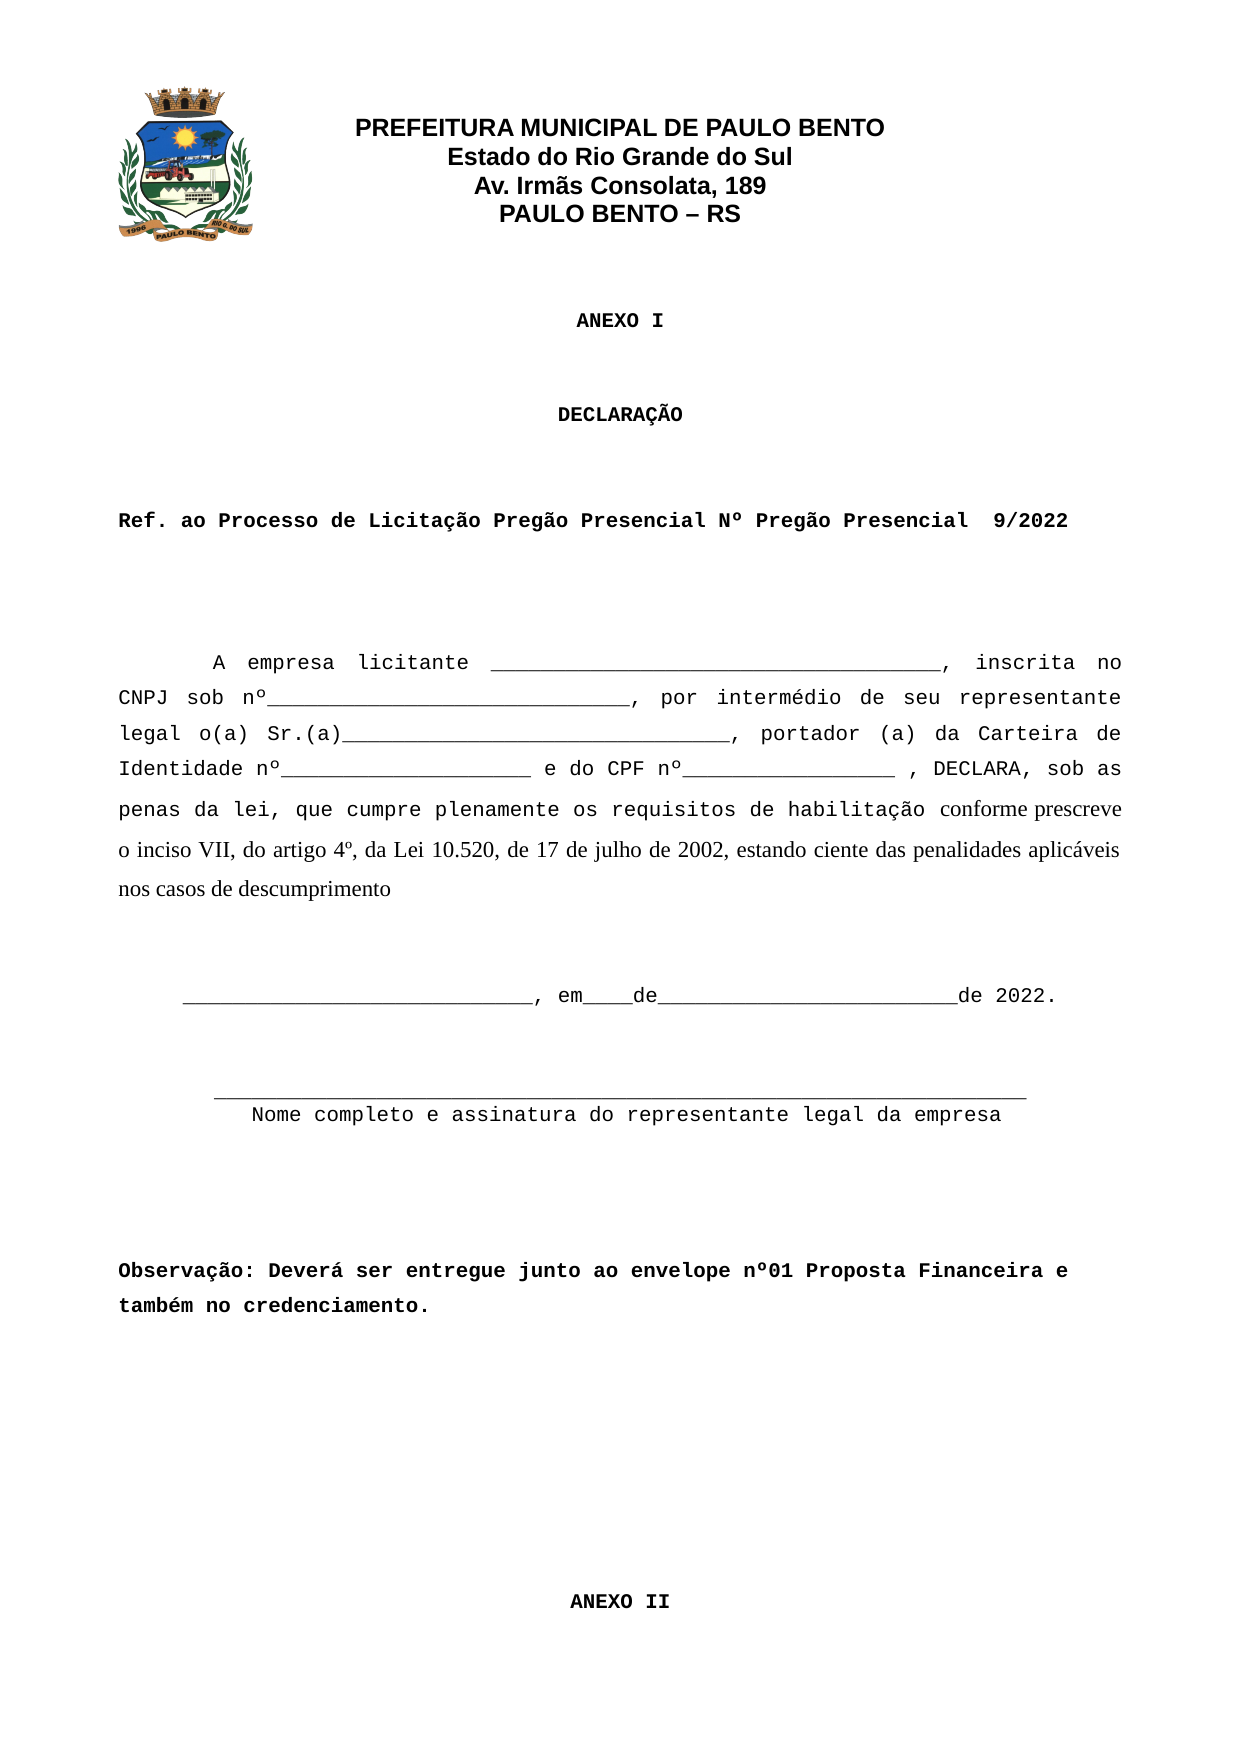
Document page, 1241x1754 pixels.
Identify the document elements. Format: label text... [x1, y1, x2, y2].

text DECLARAÇÃO [118, 404, 1122, 428]
text A empresa licitante ____________________________________, inscrita no CNPJ sob nº_____________________________, por intermédio de seu representante legal o(a) Sr.(a)_______________________________, portador (a) da Carteira de Identidade nº____________________ e do CPF nº_________________ , DECLARA, sob as penas da lei, que cumpre plenamente os requisitos de habilitação conforme prescreve o inciso VII, do artigo 4º, da Lei 10.520, de 17 de julho de 2002, estando ciente das penalidades aplicáveis nos casos de descumprimento [118, 652, 1122, 902]
text Ref. ao Processo de Licitação Pregão Presencial Nº Pregão Presencial 9/2022 [118, 510, 1122, 534]
text Nome completo e assinatura do representante legal da empresa [118, 1104, 1122, 1127]
text ANEXO I [118, 309, 1122, 333]
text Observação: Deverá ser entregue junto ao envelope nº01 Proposta Financeira e também no credenciamento. [118, 1260, 1122, 1319]
text ____________________________, em____de________________________de 2022. [118, 986, 1122, 1009]
text ANEXO II [118, 1591, 1122, 1614]
picture [118, 86, 253, 242]
text _________________________________________________________________ [118, 1080, 1122, 1104]
